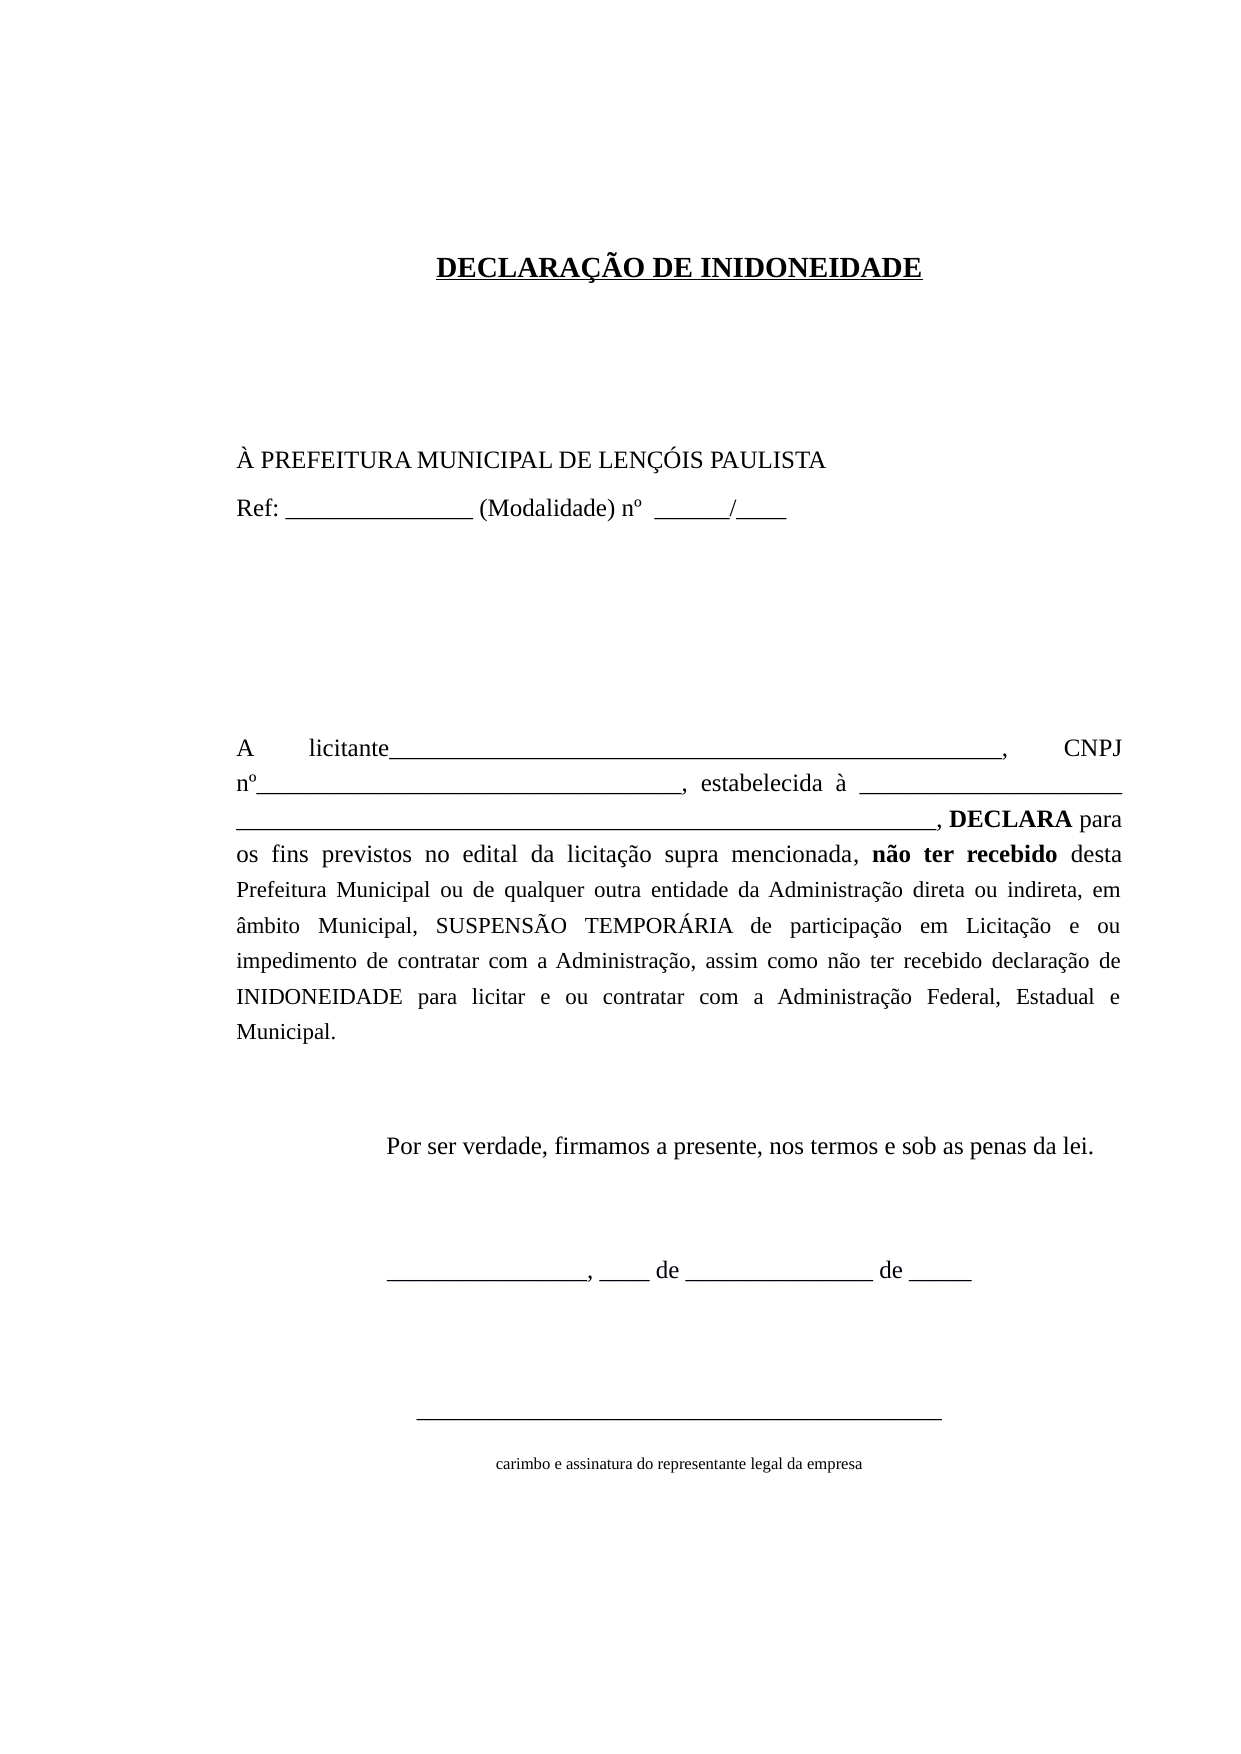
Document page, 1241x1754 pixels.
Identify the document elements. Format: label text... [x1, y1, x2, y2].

text ________________, ____ de _______________ de _____ [236, 1250, 1122, 1286]
text carimbo e assinatura do representante legal da empresa [236, 1450, 1122, 1475]
subtitle DECLARAÇÃO DE INIDONEIDADE [236, 249, 1122, 284]
text Por ser verdade, firmamos a presente, nos termos e sob as penas da lei. [236, 1134, 1122, 1159]
text __________________________________________ [236, 1394, 1122, 1423]
text Ref: _______________ (Modalidade) nº ______/____ [236, 488, 1122, 524]
text A licitante_________________________________________________, CNPJ nº__________________________________, estabelecida à _____________________ ________________________________________________________, DECLARA para os fins previstos no edital da licitação supra mencionada, não ter recebido desta Prefeitura Municipal ou de qualquer outra entidade da Administração direta ou indireta, em âmbito Municipal, SUSPENSÃO TEMPORÁRIA de participação em Licitação e ou impedimento de contratar com a Administração, assim como não ter recebido declaração de INIDONEIDADE para licitar e ou contratar com a Administração Federal, Estadual e Municipal. [236, 728, 1122, 1047]
text À PREFEITURA MUNICIPAL DE LENÇÓIS PAULISTA [236, 440, 1122, 476]
